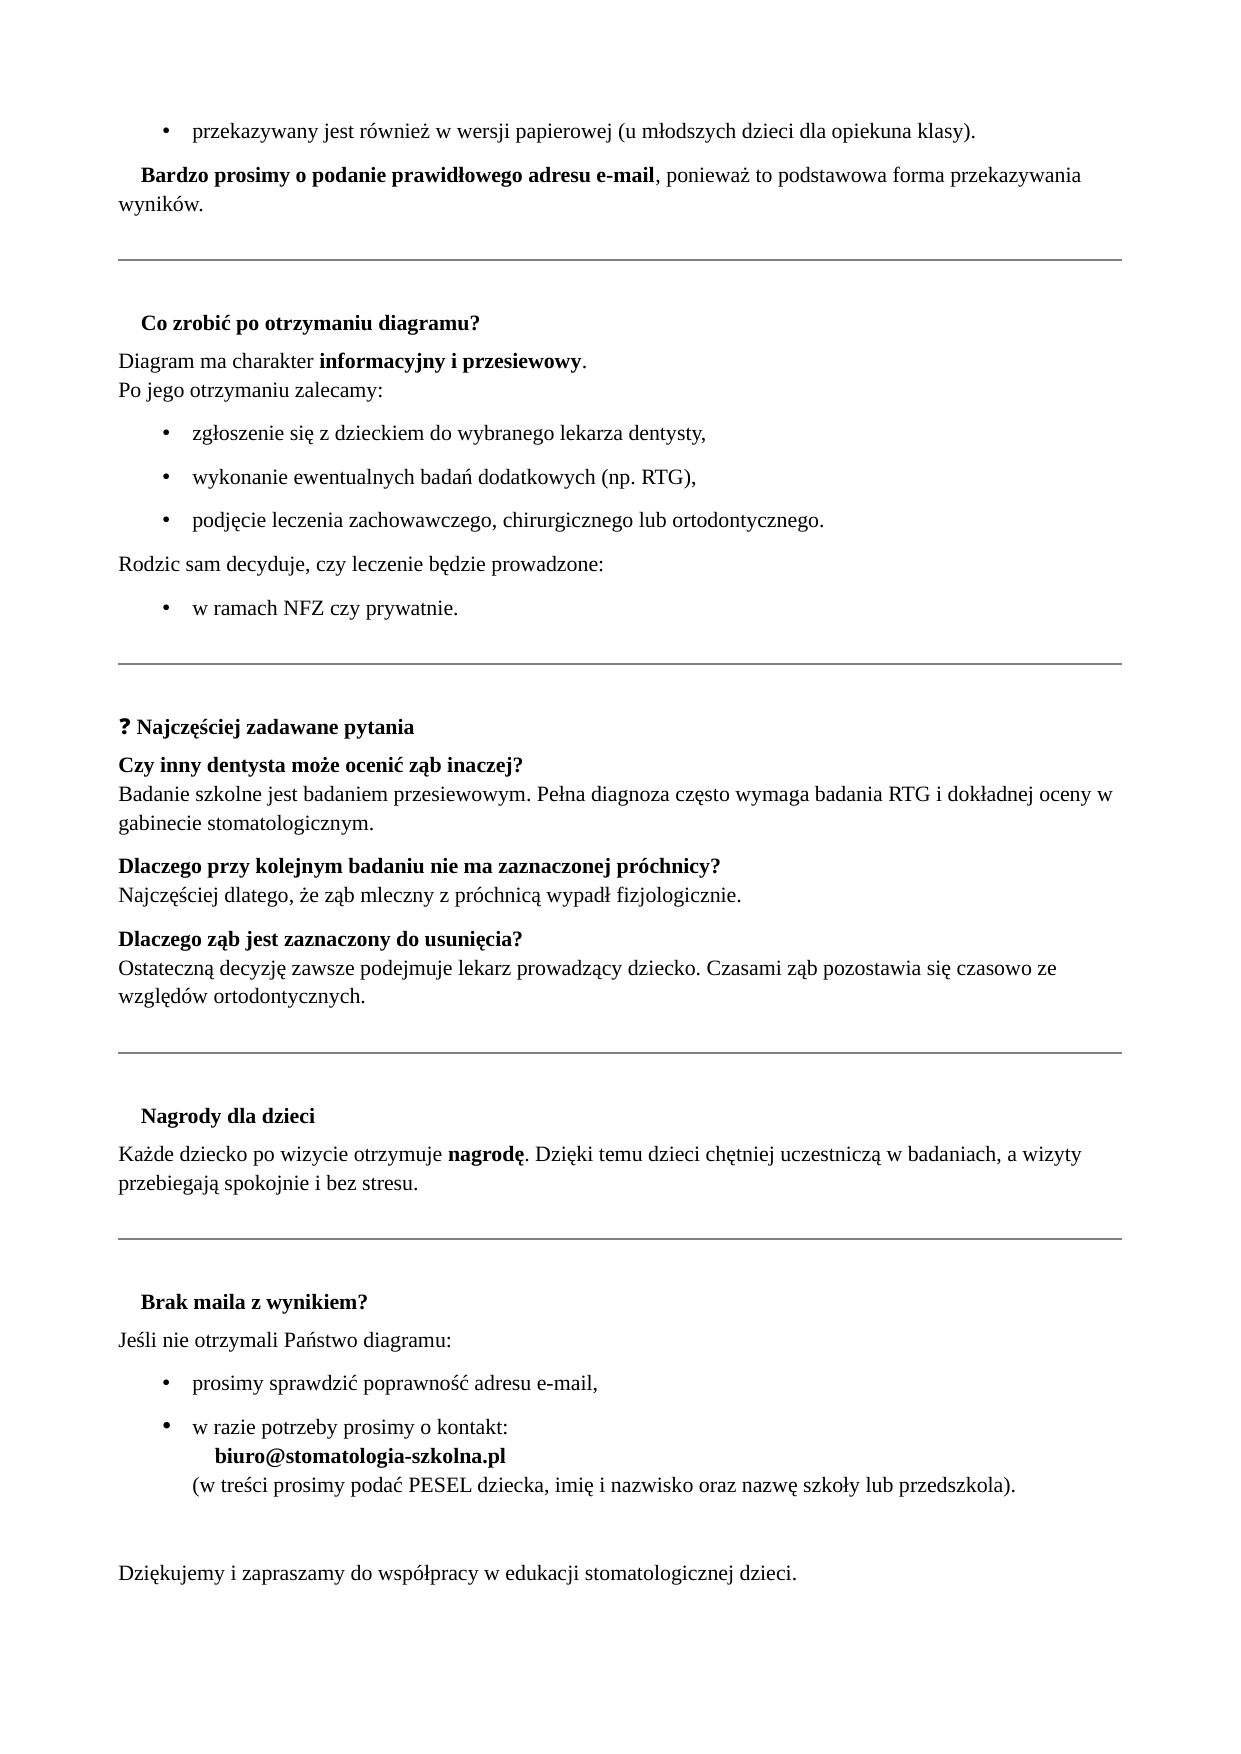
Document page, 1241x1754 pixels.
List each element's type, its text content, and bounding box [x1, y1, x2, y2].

list podjęcie leczenia zachowawczego, chirurgicznego lub ortodontycznego. [162, 507, 1122, 533]
text Dziękujemy i zapraszamy do współpracy w edukacji stomatologicznej dzieci. [118, 1559, 1122, 1585]
text Dlaczego przy kolejnym badaniu nie ma zaznaczonej próchnicy? Najczęściej dlatego, że ząb mleczny z próchnicą wypadł fizjologicznie. [118, 853, 1122, 907]
subtitle 📧 Brak maila z wynikiem? [118, 1289, 1122, 1314]
subtitle 🏥 Co zrobić po otrzymaniu diagramu? [118, 310, 1122, 335]
subtitle ❓ Najczęściej zadawane pytania [118, 714, 1122, 739]
text Dlaczego ząb jest zaznaczony do usunięcia? Ostateczną decyzję zawsze podejmuje lekarz prowadzący dziecko. Czasami ząb pozostawia się czasowo ze względów ortodontycznych. [118, 926, 1122, 1009]
list wykonanie ewentualnych badań dodatkowych (np. RTG), [162, 464, 1122, 489]
list zgłoszenie się z dzieckiem do wybranego lekarza dentysty, [162, 420, 1122, 446]
subtitle 🎁 Nagrody dla dzieci [118, 1103, 1122, 1128]
list przekazywany jest również w wersji papierowej (u młodszych dzieci dla opiekuna klasy). [162, 118, 1122, 143]
list w ramach NFZ czy prywatnie. [162, 594, 1122, 620]
text Rodzic sam decyduje, czy leczenie będzie prowadzone: [118, 551, 1122, 576]
text Diagram ma charakter informacyjny i przesiewowy. Po jego otrzymaniu zalecamy: [118, 348, 1122, 402]
list prosimy sprawdzić poprawność adresu e-mail, [162, 1370, 1122, 1396]
text Czy inny dentysta może ocenić ząb inaczej? Badanie szkolne jest badaniem przesiewowym. Pełna diagnoza często wymaga badania RTG i dokładnej oceny w gabinecie stomatologicznym. [118, 752, 1122, 835]
text 📌 Bardzo prosimy o podanie prawidłowego adresu e-mail, ponieważ to podstawowa forma przekazywania wyników. [118, 162, 1122, 216]
text Każde dziecko po wizycie otrzymuje nagrodę. Dzięki temu dzieci chętniej uczestniczą w badaniach, a wizyty przebiegają spokojnie i bez stresu. [118, 1141, 1122, 1195]
list w razie potrzeby prosimy o kontakt: 📧 biuro@stomatologia-szkolna.pl (w treści prosimy podać PESEL dziecka, imię i nazwisko oraz nazwę szkoły lub przedszkola). [162, 1414, 1122, 1498]
text Jeśli nie otrzymali Państwo diagramu: [118, 1327, 1122, 1352]
